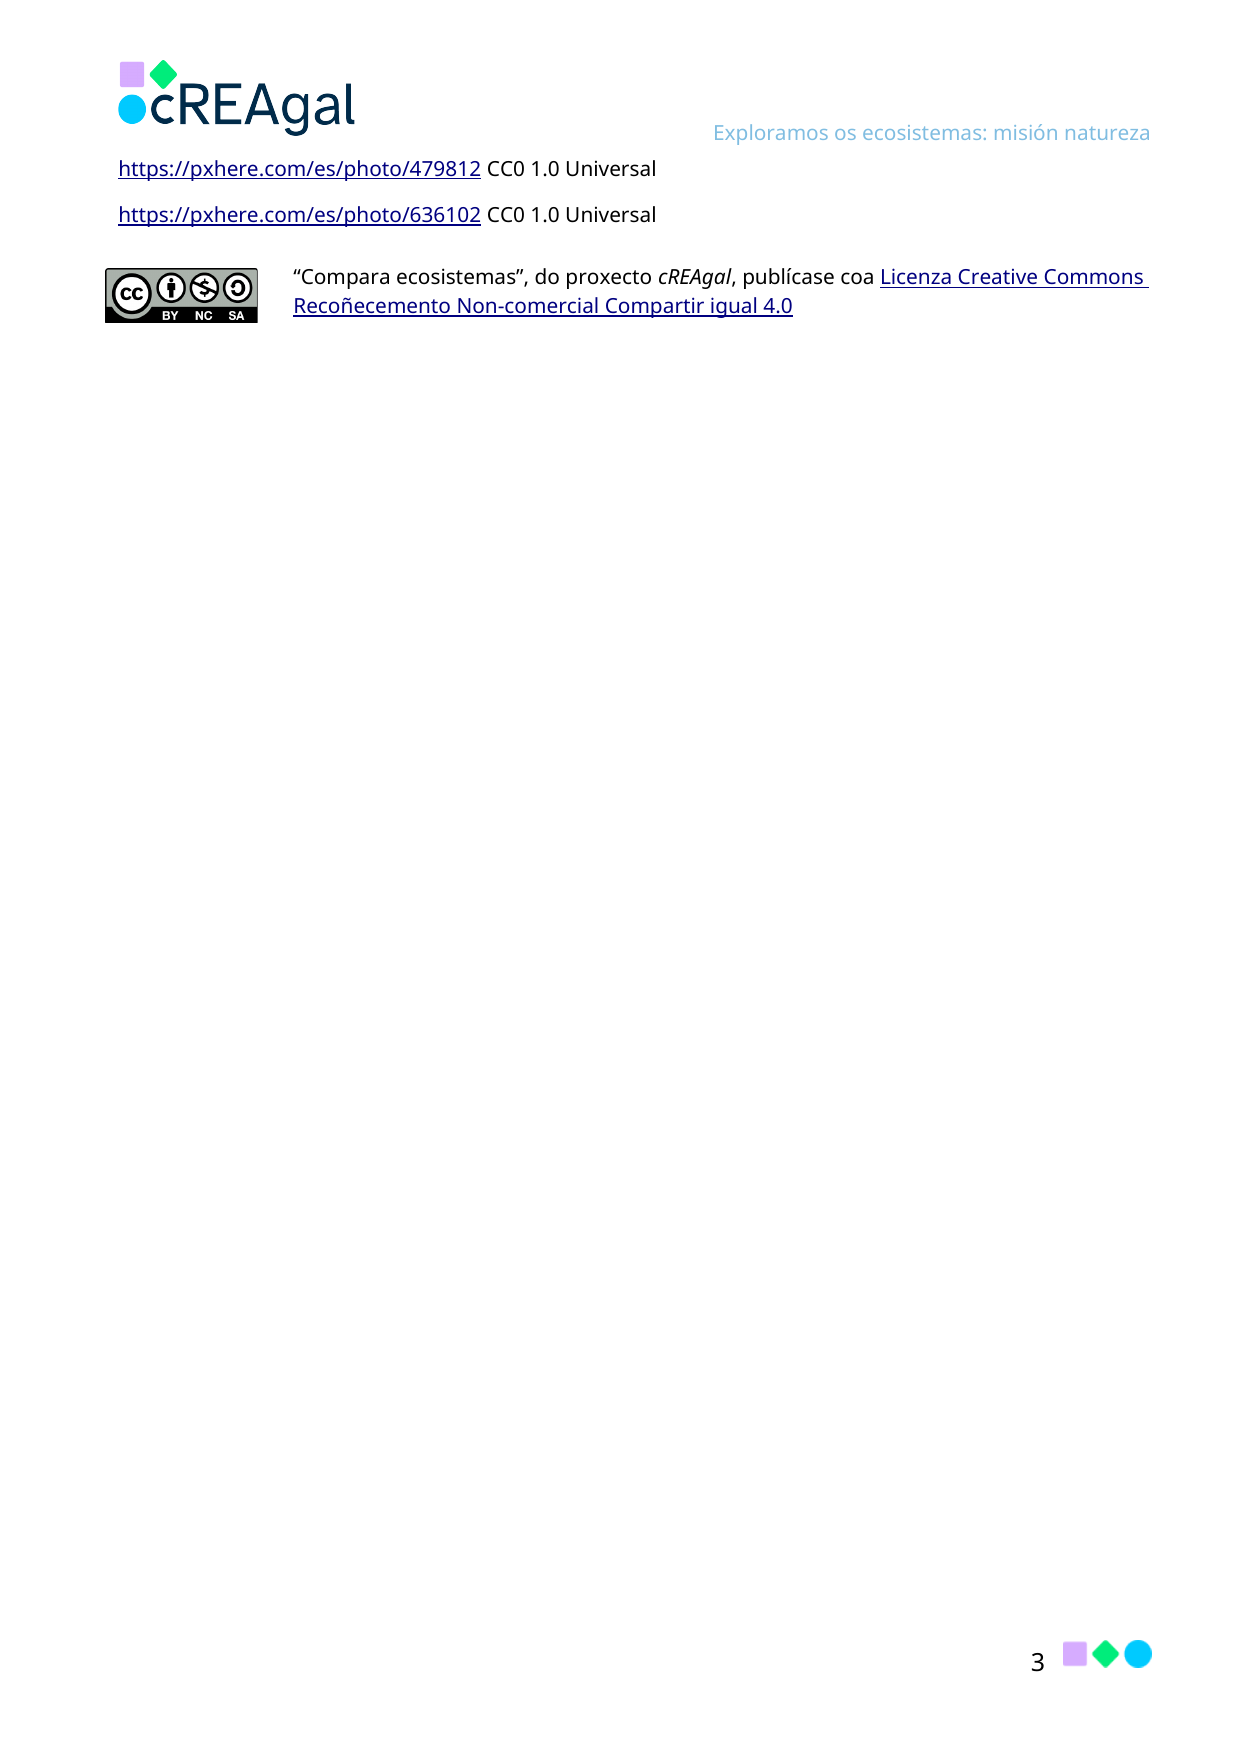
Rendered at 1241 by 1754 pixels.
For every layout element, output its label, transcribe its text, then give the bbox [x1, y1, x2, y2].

picture [105, 268, 258, 323]
text https://pxhere.com/es/photo/636102 CC0 1.0 Universal [118, 200, 1151, 228]
text https://pxhere.com/es/photo/479812 CC0 1.0 Universal [118, 154, 1151, 182]
picture [1142, 1640, 1152, 1651]
picture [1141, 1657, 1152, 1668]
picture [1063, 1640, 1135, 1668]
text “Compara ecosistemas”, do proxecto cREAgal, publícase coa Licenza Creative Commons Recoñecemento Non-comercial Compartir igual 4.0 [153, 262, 1151, 319]
picture [118, 60, 355, 136]
